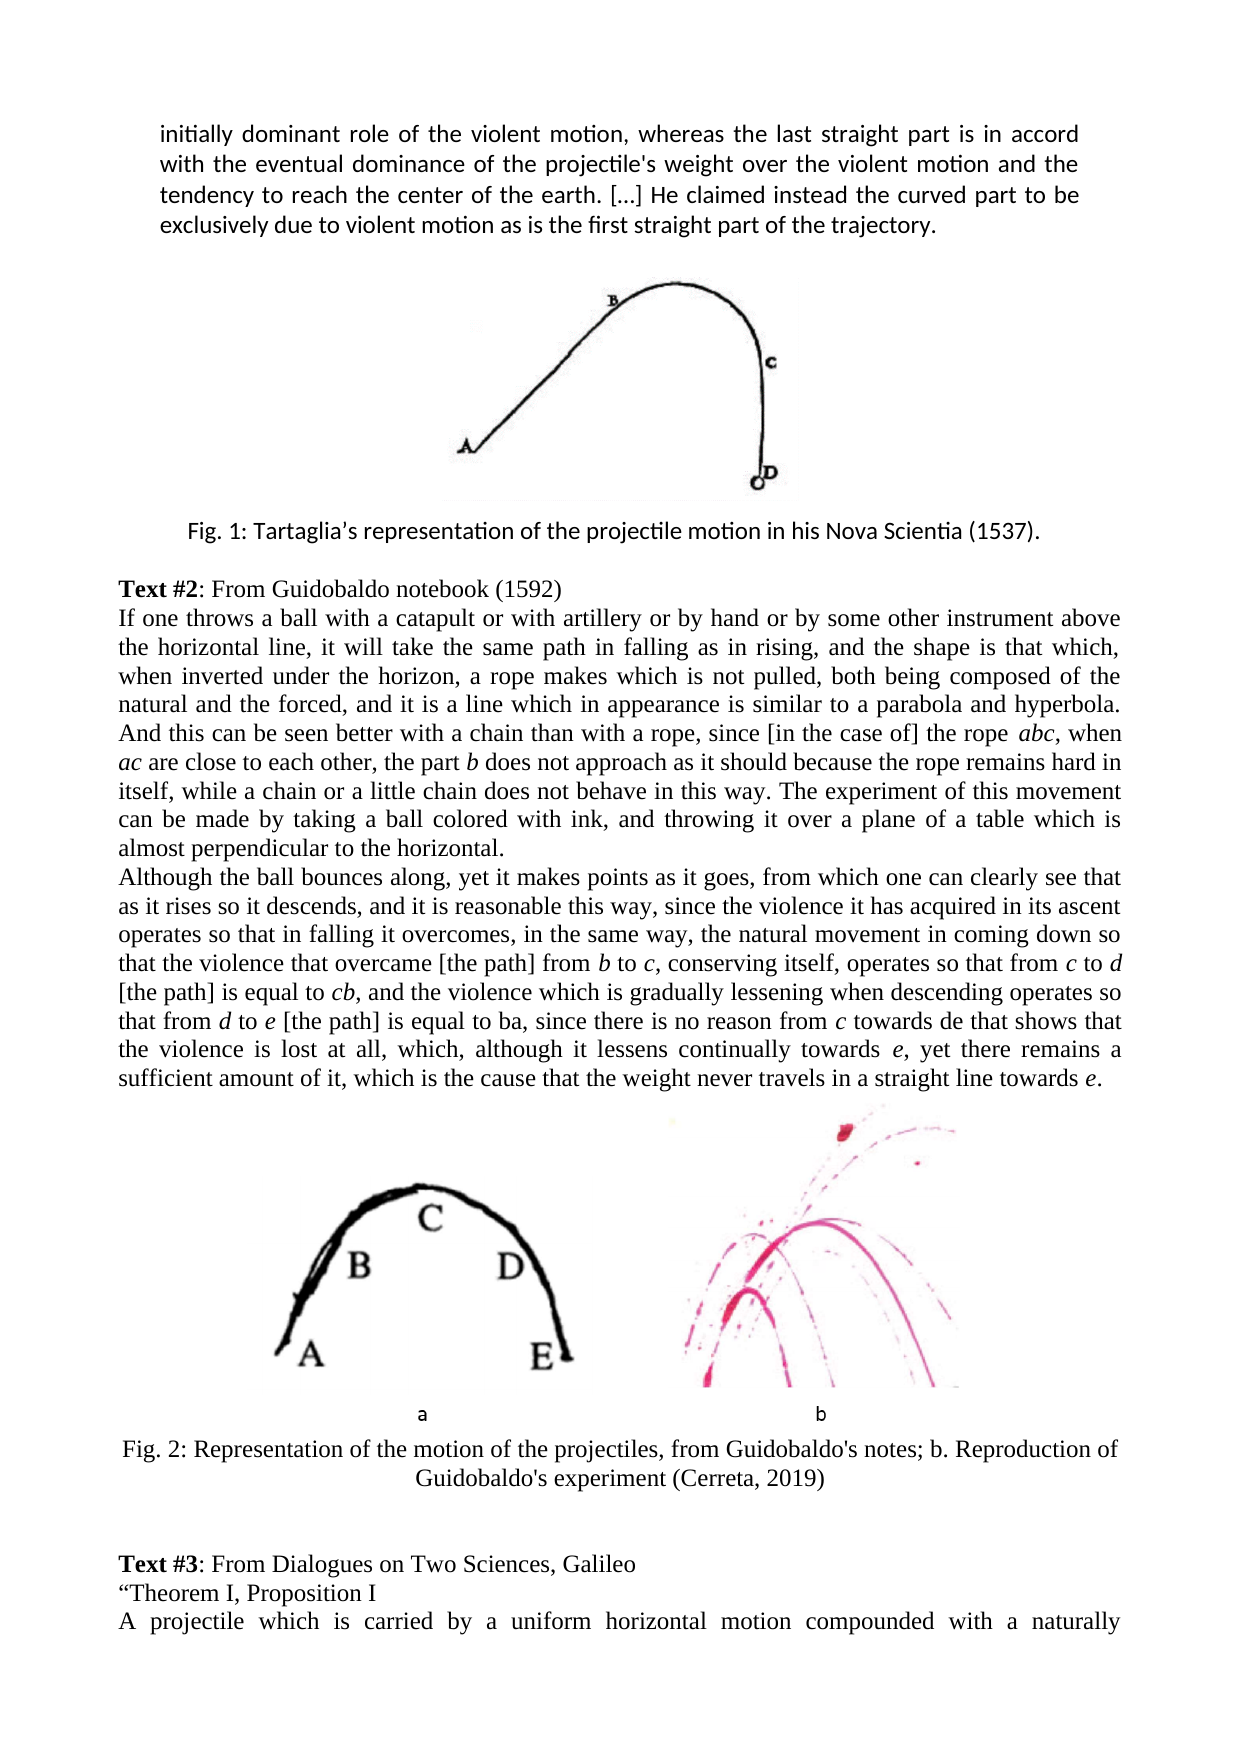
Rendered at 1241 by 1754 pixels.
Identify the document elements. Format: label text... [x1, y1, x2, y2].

text Fig. 1: Tartaglia’s representation of the projectile motion in his Nova Scientia (1537). [148, 515, 1081, 546]
text Fig. 2: Representation of the motion of the projectiles, from Guidobaldo's notes; b. Reproduction of Guidobaldo's experiment (Cerreta, 2019) [118, 1434, 1122, 1491]
text If one throws a ball with a catapult or with artillery or by hand or by some other instrument above the horizontal line, it will take the same path in falling as in rising, and the shape is that which, when inverted under the horizon, a rope makes which is not pulled, both being composed of the natural and the forced, and it is a line which in appearance is similar to a parabola and hyperbola. And this can be seen better with a chain than with a rope, since [in the case of] the rope abc, when ac are close to each other, the part b does not approach as it should because the rope remains hard in itself, while a chain or a little chain does not behave in this way. The experiment of this movement can be made by taking a ball colored with ink, and throwing it over a plane of a table which is almost perpendicular to the horizontal. [118, 603, 1122, 862]
picture [433, 270, 807, 516]
text A projectile which is carried by a uniform horizontal motion compounded with a naturally [118, 1606, 1122, 1635]
picture [244, 1092, 996, 1434]
text “Theorem I, Proposition I [118, 1578, 1122, 1606]
text Although the ball bounces along, yet it makes points as it goes, from which one can clearly see that as it rises so it descends, and it is reasonable this way, since the violence it has acquired in its ascent operates so that in falling it overcomes, in the same way, the natural movement in coming down so that the violence that overcame [the path] from b to c, conserving itself, operates so that from c to d [the path] is equal to cb, and the violence which is gradually lessening when descending operates so that from d to e [the path] is equal to ba, since there is no reason from c towards de that shows that the violence is lost at all, which, although it lessens continually towards e, yet there remains a sufficient amount of it, which is the cause that the weight never travels in a straight line towards e. [118, 862, 1122, 1092]
text Text #3: From Dialogues on Two Sciences, Galileo [118, 1549, 1122, 1578]
text initially dominant role of the violent motion, whereas the last straight part is in accord with the eventual dominance of the projectile's weight over the violent motion and the tendency to reach the center of the earth. […] He claimed instead the curved part to be exclusively due to violent motion as is the first straight part of the trajectory. [159, 118, 1081, 240]
text Text #2: From Guidobaldo notebook (1592) [118, 574, 1122, 603]
